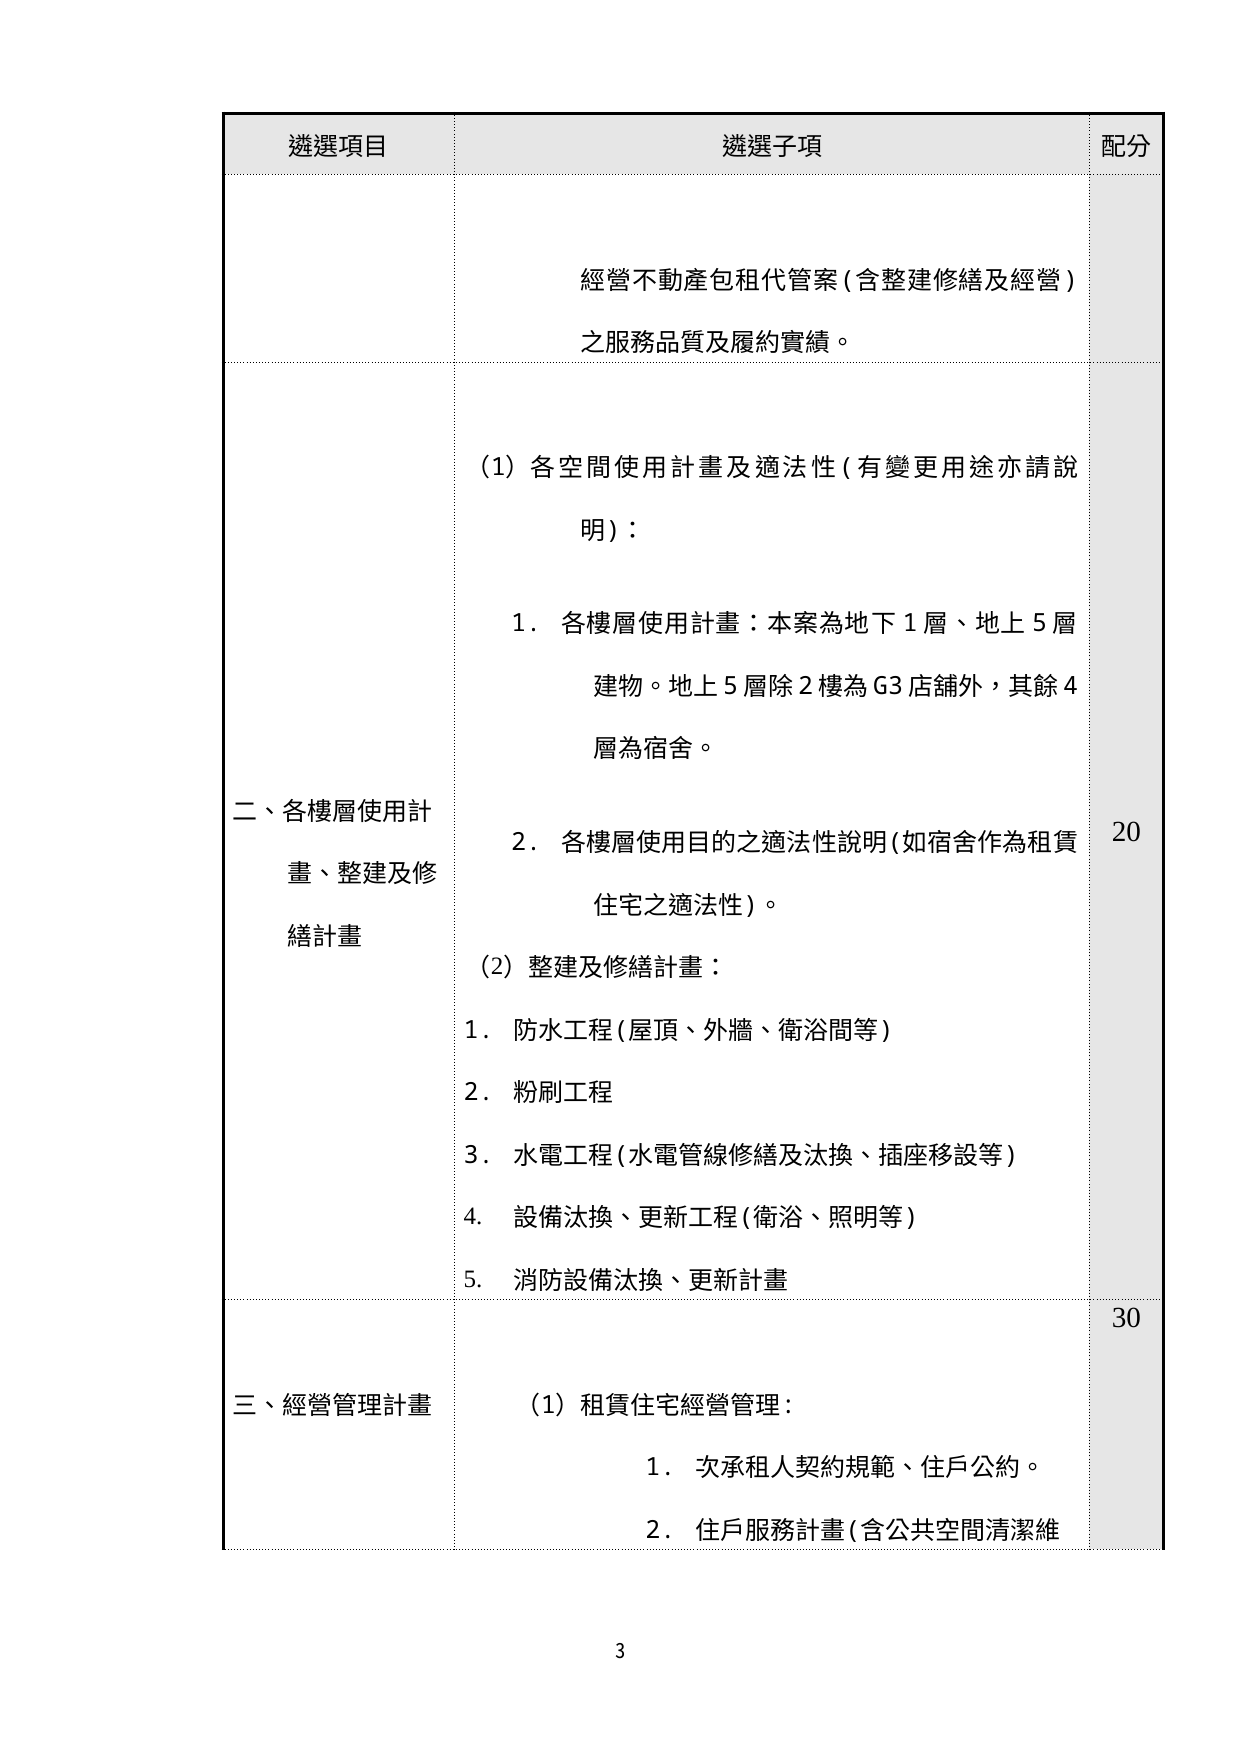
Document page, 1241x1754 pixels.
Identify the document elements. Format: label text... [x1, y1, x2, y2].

table_cell 租賃住宅經營管理: 次承租人契約規範、住戶公約。 住戶服務計畫(含公共空間清潔維護、公用水電、機電及消防設備保養維修申報等、現場設置服務據點(或於現場揭示管理人員聯絡資訊)。 安全維護設備及應變計畫(包含但不僅限於門禁、保全、監視系統設置)。 與次承租人糾紛談判之策略與方式。 次承租人欠繳租金處理方式 次承租人違約轉分租處理方式 次承租人惡意破壞設備處理方式 次承租人擾鄰處理方式 次承租人未依約返還標的處理方式 緊急危難逃生計畫及通報處理流程。 G3店舖經營 (自營或招商經營、經營種類)及管理 服務品質 服務人員之訓練及管考 次承租戶申訴處理機制 服務內容創新 臺鐵員工優惠措施 [454, 1299, 1089, 1549]
table_cell 各空間使用計畫及適法性(有變更用途亦請說明)： 各樓層使用計畫：本案為地下1層、地上5層建物。地上5層除2樓為G3店舖外，其餘4層為宿舍。 各樓層使用目的之適法性說明(如宿舍作為租賃住宅之適法性)。 整建及修繕計畫： 防水工程(屋頂、外牆、衛浴間等) 粉刷工程 水電工程(水電管線修繕及汰換、插座移設等) 設備汰換、更新工程(衛浴、照明等) 消防設備汰換、更新計畫 [454, 362, 1089, 1299]
table_cell 20 [1089, 362, 1162, 1299]
table_header 遴選子項 [454, 115, 1089, 174]
table_header 配分 [1089, 115, 1162, 174]
table_header 遴選項目 [225, 115, 454, 174]
table_cell 三、經營管理計畫 [225, 1299, 454, 1549]
table_cell 30 [1089, 1299, 1162, 1549]
table_cell 二、各樓層使用計畫、整建及修繕計畫 [225, 362, 454, 1299]
table_cell [225, 174, 454, 362]
table_cell [1089, 174, 1162, 362]
table_cell 經營不動產包租代管案(含整建修繕及經營)之服務品質及履約實績。 [454, 174, 1089, 362]
